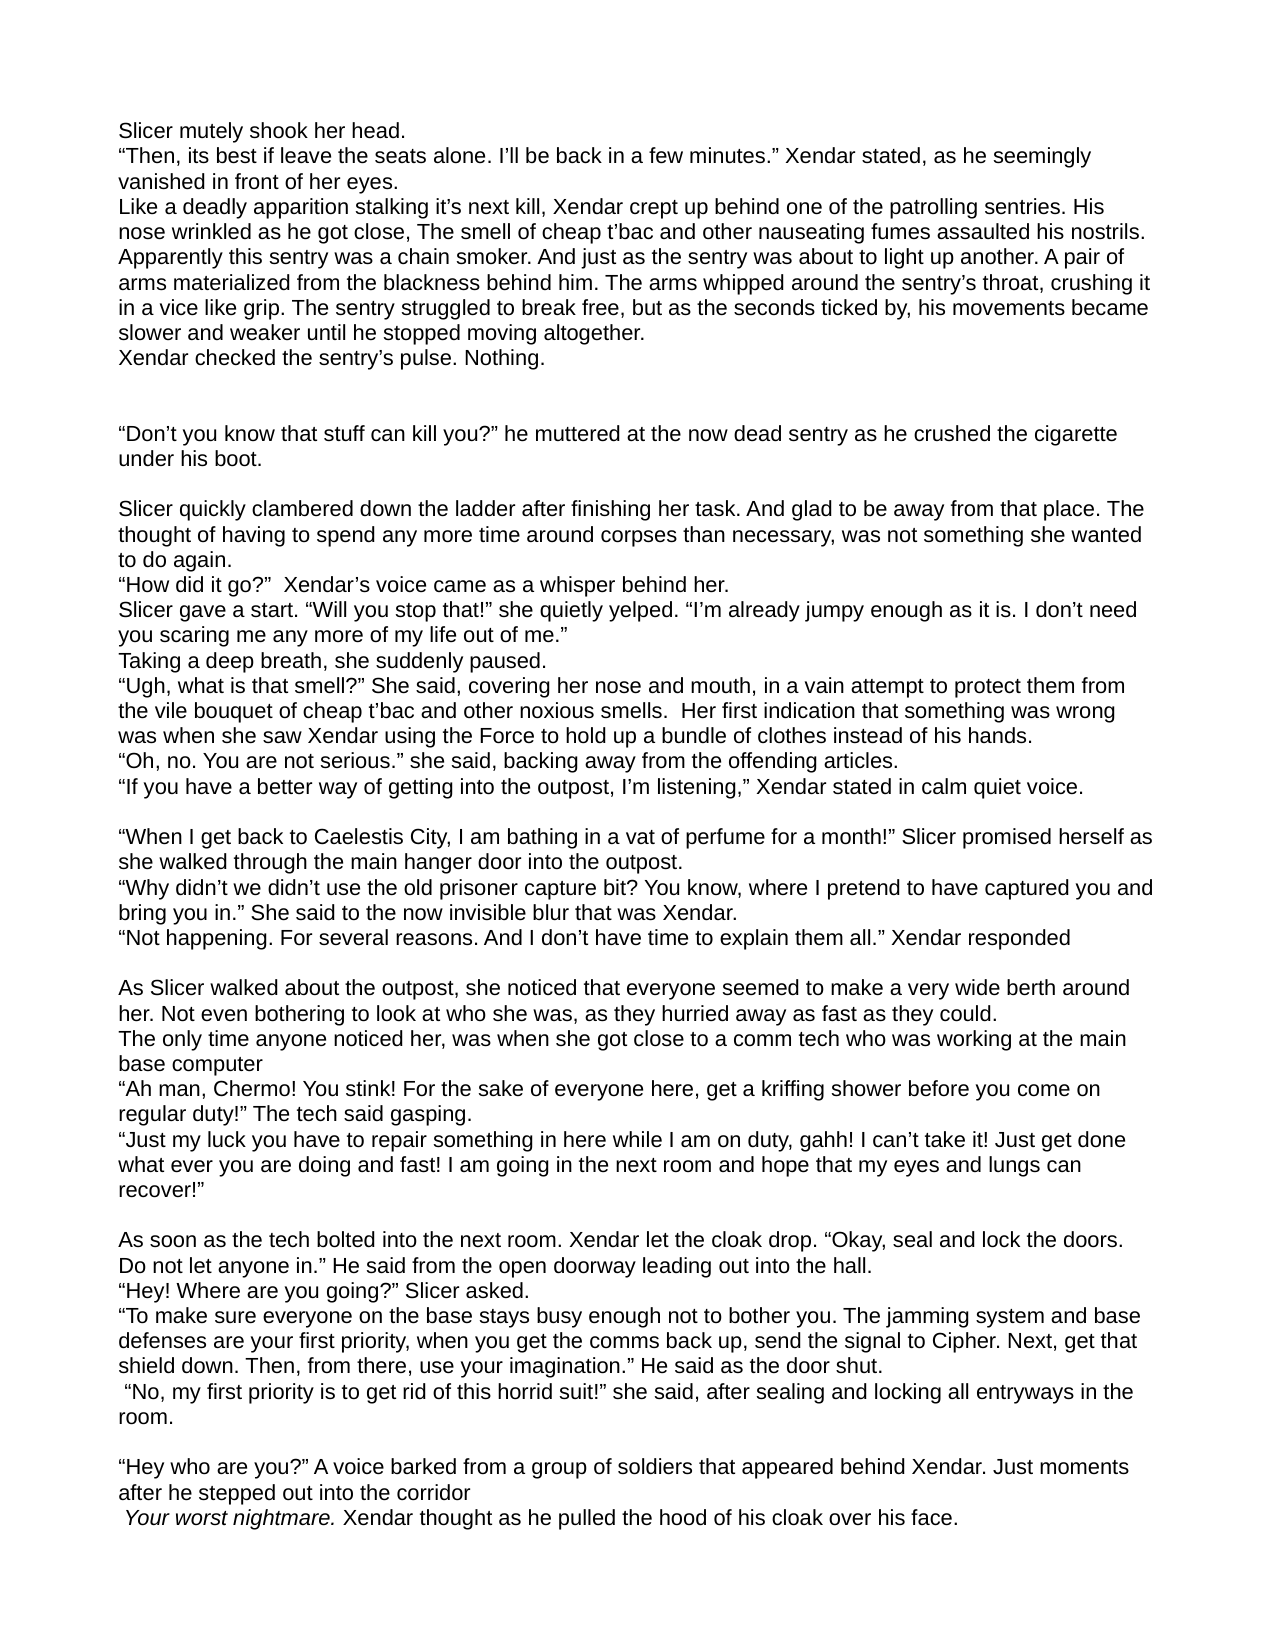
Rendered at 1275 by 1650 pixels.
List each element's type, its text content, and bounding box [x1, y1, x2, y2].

text “To make sure everyone on the base stays busy enough not to bother you. The jamming system and base defenses are your first priority, when you get the comms back up, send the signal to Cipher. Next, get that shield down. Then, from there, use your imagination.” He said as the door shut. [118, 1303, 1157, 1378]
text Your worst nightmare. Xendar thought as he pulled the hood of his cloak over his face. [118, 1504, 1157, 1530]
text Slicer gave a start. “Will you stop that!” she quietly yelped. “I’m already jumpy enough as it is. I don’t need you scaring me any more of my life out of me.” [118, 597, 1157, 647]
text “Why didn’t we didn’t use the old prisoner capture bit? You know, where I pretend to have captured you and bring you in.” She said to the now invisible blur that was Xendar. [118, 874, 1157, 925]
text “Just my luck you have to repair something in here while I am on duty, gahh! I can’t take it! Just get done what ever you are doing and fast! I am going in the next room and hope that my eyes and lungs can recover!” [118, 1126, 1157, 1202]
text “Ah man, Chermo! You stink! For the sake of everyone here, get a kriffing shower before you come on regular duty!” The tech said gasping. [118, 1076, 1157, 1126]
text The only time anyone noticed her, was when she got close to a comm tech who was working at the main base computer [118, 1026, 1157, 1076]
text Slicer quickly clambered down the ladder after finishing her task. And glad to be away from that place. The thought of having to spend any more time around corpses than necessary, was not something she wanted to do again. [118, 496, 1157, 572]
text “Then, its best if leave the seats alone. I’ll be back in a few minutes.” Xendar stated, as he seemingly vanished in front of her eyes. [118, 143, 1157, 194]
text “How did it go?” Xendar’s voice came as a whisper behind her. [118, 572, 1157, 597]
text As Slicer walked about the outpost, she noticed that everyone seemed to make a very wide berth around her. Not even bothering to look at who she was, as they hurried away as fast as they could. [118, 975, 1157, 1026]
text “Ugh, what is that smell?” She said, covering her nose and mouth, in a vain attempt to protect them from the vile bouquet of cheap t’bac and other noxious smells. Her first indication that something was wrong was when she saw Xendar using the Force to hold up a bundle of clothes instead of his hands. [118, 673, 1157, 748]
text Slicer mutely shook her head. [118, 118, 1157, 143]
text “Not happening. For several reasons. And I don’t have time to explain them all.” Xendar responded [118, 925, 1157, 950]
text “Don’t you know that stuff can kill you?” he muttered at the now dead sentry as he crushed the cigarette under his boot. [118, 421, 1157, 471]
text Like a deadly apparition stalking it’s next kill, Xendar crept up behind one of the patrolling sentries. His nose wrinkled as he got close, The smell of cheap t’bac and other nauseating fumes assaulted his nostrils. Apparently this sentry was a chain smoker. And just as the sentry was about to light up another. A pair of arms materialized from the blackness behind him. The arms whipped around the sentry’s throat, crushing it in a vice like grip. The sentry struggled to break free, but as the seconds ticked by, his movements became slower and weaker until he stopped moving altogether. [118, 194, 1157, 345]
text “Hey! Where are you going?” Slicer asked. [118, 1278, 1157, 1303]
text “When I get back to Caelestis City, I am bathing in a vat of perfume for a month!” Slicer promised herself as she walked through the main hanger door into the outpost. [118, 824, 1157, 874]
text “If you have a better way of getting into the outpost, I’m listening,” Xendar stated in calm quiet voice. [118, 773, 1157, 799]
text As soon as the tech bolted into the next room. Xendar let the cloak drop. “Okay, seal and lock the doors. Do not let anyone in.” He said from the open doorway leading out into the hall. [118, 1227, 1157, 1278]
text “Hey who are you?” A voice barked from a group of soldiers that appeared behind Xendar. Just moments after he stepped out into the corridor [118, 1454, 1157, 1504]
text Xendar checked the sentry’s pulse. Nothing. [118, 345, 1157, 370]
text “Oh, no. You are not serious.” she said, backing away from the offending articles. [118, 748, 1157, 773]
text “No, my first priority is to get rid of this horrid suit!” she said, after sealing and locking all entryways in the room. [118, 1378, 1157, 1429]
text Taking a deep breath, she suddenly paused. [118, 647, 1157, 673]
